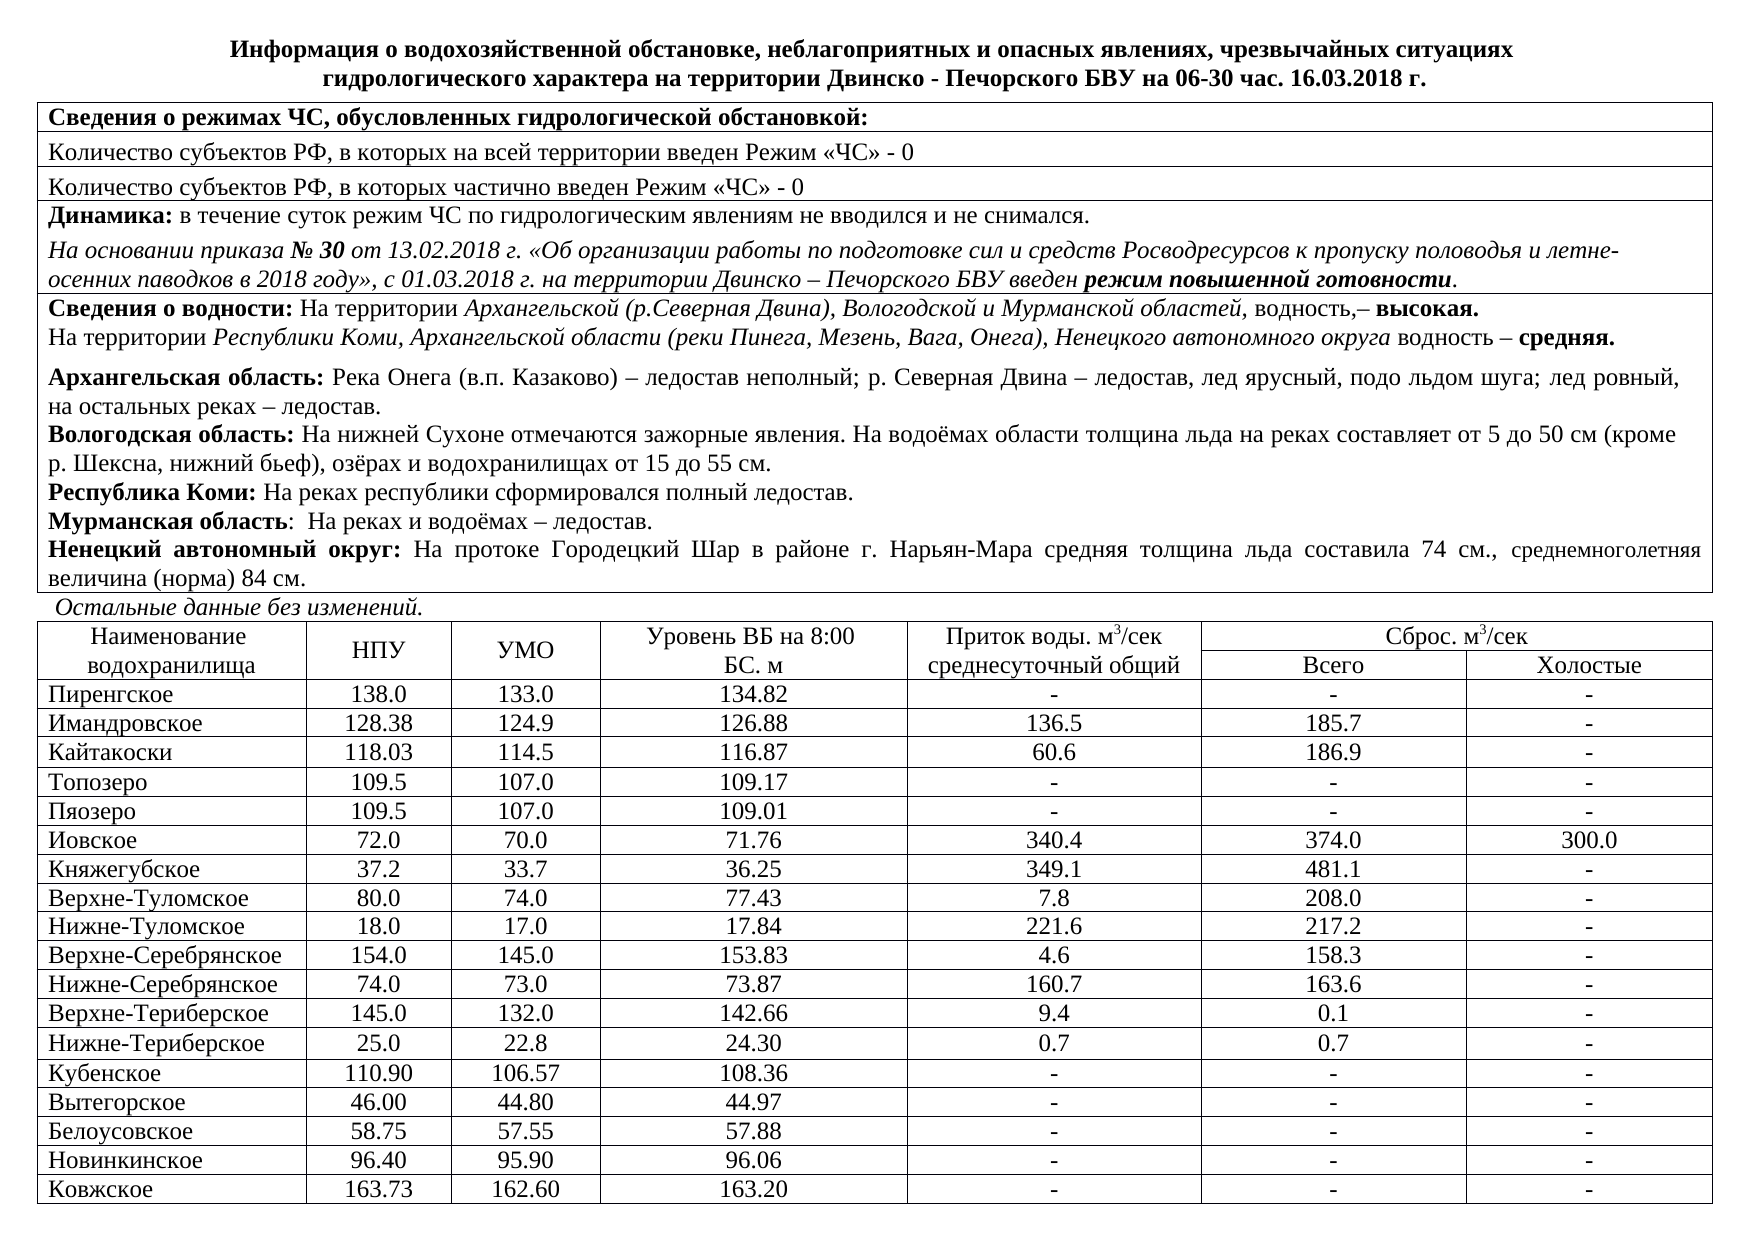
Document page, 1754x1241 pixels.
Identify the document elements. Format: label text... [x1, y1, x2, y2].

table_header Уровень ВБ на 8:00 БС. м [601, 622, 907, 679]
table_cell Нижне-Серебрянское [38, 970, 306, 998]
table_cell 217.2 [1202, 912, 1466, 940]
table_cell - [1202, 680, 1466, 707]
table_header Приток воды. м3/сек среднесуточный общий [908, 622, 1201, 679]
table_header Сведения о режимах ЧС, обусловленных гидрологической обстановкой: [38, 103, 1712, 131]
table_cell - [1467, 970, 1712, 998]
table_cell - [1202, 1117, 1466, 1145]
table_cell Кубенское [38, 1060, 306, 1087]
table_cell 37.2 [307, 855, 451, 882]
table_cell 153.83 [601, 941, 907, 969]
table_cell 128.38 [307, 709, 451, 736]
table_cell 163.20 [601, 1175, 907, 1203]
table_cell 138.0 [307, 680, 451, 707]
table_cell - [1467, 680, 1712, 707]
table_cell 186.9 [1202, 737, 1466, 767]
table_cell - [1467, 709, 1712, 736]
table_cell 108.36 [601, 1060, 907, 1087]
table_cell Пиренгское [38, 680, 306, 707]
table_cell Ковжское [38, 1175, 306, 1203]
table_cell 136.5 [908, 709, 1201, 736]
table_cell - [1467, 768, 1712, 796]
table_cell Иовское [38, 826, 306, 854]
table_cell 107.0 [452, 768, 600, 796]
table_cell - [1467, 737, 1712, 767]
table_cell Княжегубское [38, 855, 306, 882]
table_cell - [908, 768, 1201, 796]
table_cell Нижне-Териберское [38, 1028, 306, 1058]
subtitle Остальные данные без изменений. [54, 593, 1713, 621]
table_cell - [1467, 797, 1712, 825]
table_cell 60.6 [908, 737, 1201, 767]
table_header Сброс. м3/сек [1202, 622, 1712, 650]
table_cell 9.4 [908, 999, 1201, 1027]
table_cell 145.0 [452, 941, 600, 969]
table_cell Количество субъектов РФ, в которых на всей территории введен Режим «ЧС» - 0 [38, 132, 1712, 166]
table_cell 25.0 [307, 1028, 451, 1058]
table_cell Пяозеро [38, 797, 306, 825]
table_cell - [1467, 941, 1712, 969]
table_cell 133.0 [452, 680, 600, 707]
table_cell 374.0 [1202, 826, 1466, 854]
table_cell - [1202, 1146, 1466, 1174]
table_cell Кайтакоски [38, 737, 306, 767]
table_cell - [908, 1146, 1201, 1174]
table_cell - [1467, 1146, 1712, 1174]
table_cell Количество субъектов РФ, в которых частично введен Режим «ЧС» - 0 [38, 167, 1712, 200]
table_cell Новинкинское [38, 1146, 306, 1174]
table_cell - [1202, 768, 1466, 796]
table_cell 57.88 [601, 1117, 907, 1145]
table_cell 145.0 [307, 999, 451, 1027]
table_cell - [1467, 884, 1712, 911]
table_cell 73.87 [601, 970, 907, 998]
table_cell - [908, 1175, 1201, 1203]
table_cell 110.90 [307, 1060, 451, 1087]
table_cell 24.30 [601, 1028, 907, 1058]
table_cell 17.0 [452, 912, 600, 940]
table_cell 349.1 [908, 855, 1201, 882]
table_cell 142.66 [601, 999, 907, 1027]
table_cell 481.1 [1202, 855, 1466, 882]
table_cell - [1202, 797, 1466, 825]
table_cell - [1467, 855, 1712, 882]
table_header НПУ [307, 622, 451, 679]
table_cell - [1467, 1060, 1712, 1087]
table_header УМО [452, 622, 600, 679]
table_cell 36.25 [601, 855, 907, 882]
table_cell - [908, 1117, 1201, 1145]
table_cell 163.73 [307, 1175, 451, 1203]
table_cell 58.75 [307, 1117, 451, 1145]
table_cell 0.7 [908, 1028, 1201, 1058]
table_cell 109.01 [601, 797, 907, 825]
table_cell Имандровское [38, 709, 306, 736]
table_cell 74.0 [307, 970, 451, 998]
table_cell 77.43 [601, 884, 907, 911]
table_cell 162.60 [452, 1175, 600, 1203]
table_cell 96.40 [307, 1146, 451, 1174]
table_cell - [1467, 1117, 1712, 1145]
table_cell 118.03 [307, 737, 451, 767]
table_cell Вытегорское [38, 1088, 306, 1116]
table_cell 185.7 [1202, 709, 1466, 736]
table_cell 109.5 [307, 768, 451, 796]
table_header Наименование водохранилища [38, 622, 306, 679]
table_cell 57.55 [452, 1117, 600, 1145]
table_cell 18.0 [307, 912, 451, 940]
table_cell Всего [1202, 651, 1466, 679]
subtitle Информация о водохозяйственной обстановке, неблагоприятных и опасных явлениях, чрезвычайных ситуациях гидрологического характера на территории Двинско - Печорского БВУ на 06-30 час. 16.03.2018 г. [37, 34, 1713, 92]
table_cell 109.5 [307, 797, 451, 825]
table_cell 71.76 [601, 826, 907, 854]
table_cell 114.5 [452, 737, 600, 767]
table_cell 126.88 [601, 709, 907, 736]
table_cell 107.0 [452, 797, 600, 825]
table_cell 154.0 [307, 941, 451, 969]
table_cell 80.0 [307, 884, 451, 911]
table_cell Топозеро [38, 768, 306, 796]
table_cell Динамика: в течение суток режим ЧС по гидрологическим явлениям не вводился и не снимался. На основании приказа № 30 от 13.02.2018 г. «Об организации работы по подготовке сил и средств Росводресурсов к пропуску половодья и летне-осенних паводков в 2018 году», с 01.03.2018 г. на территории Двинско – Печорского БВУ введен режим повышенной готовности. [38, 201, 1712, 293]
table_cell - [908, 1060, 1201, 1087]
table_cell 33.7 [452, 855, 600, 882]
table_cell 95.90 [452, 1146, 600, 1174]
table_cell 221.6 [908, 912, 1201, 940]
table_cell - [1467, 999, 1712, 1027]
table_cell 74.0 [452, 884, 600, 911]
table_cell Верхне-Серебрянское [38, 941, 306, 969]
table_cell - [908, 680, 1201, 707]
table_cell Верхне-Териберское [38, 999, 306, 1027]
table_cell 300.0 [1467, 826, 1712, 854]
table_cell Белоусовское [38, 1117, 306, 1145]
table_cell 0.1 [1202, 999, 1466, 1027]
table_cell 340.4 [908, 826, 1201, 854]
table_cell 163.6 [1202, 970, 1466, 998]
table_cell - [1467, 1175, 1712, 1203]
table_cell - [1202, 1060, 1466, 1087]
table_cell 70.0 [452, 826, 600, 854]
table_cell - [1467, 1088, 1712, 1116]
table_cell - [1202, 1088, 1466, 1116]
table_cell 0.7 [1202, 1028, 1466, 1058]
table_cell Сведения о водности: На территории Архангельской (р.Северная Двина), Вологодской и Мурманской областей, водность,– высокая. На территории Республики Коми, Архангельской области (реки Пинега, Мезень, Вага, Онега), Ненецкого автономного округа водность – средняя. Архангельская область: Река Онега (в.п. Казаково) – ледостав неполный; р. Северная Двина – ледостав, лед ярусный, подо льдом шуга; лед ровный, на остальных реках – ледостав. Вологодская область: На нижней Сухоне отмечаются зажорные явления. На водоёмах области толщина льда на реках составляет от 5 до 50 см (кроме р. Шексна, нижний бьеф), озёрах и водохранилищах от 15 до 55 см. Республика Коми: На реках республики сформировался полный ледостав. Мурманская область: На реках и водоёмах – ледостав. Ненецкий автономный округ: На протоке Городецкий Шар в районе г. Нарьян-Мара средняя толщина льда составила 74 см., среднемноголетняя величина (норма) 84 см. [38, 294, 1712, 592]
table_cell 158.3 [1202, 941, 1466, 969]
table_cell 160.7 [908, 970, 1201, 998]
table_cell - [1202, 1175, 1466, 1203]
table_cell Нижне-Туломское [38, 912, 306, 940]
table_cell Холостые [1467, 651, 1712, 679]
table_cell 109.17 [601, 768, 907, 796]
table_cell 132.0 [452, 999, 600, 1027]
table_cell 124.9 [452, 709, 600, 736]
table_cell 73.0 [452, 970, 600, 998]
table_cell 72.0 [307, 826, 451, 854]
table_cell - [1467, 912, 1712, 940]
table_cell 44.80 [452, 1088, 600, 1116]
table_cell - [1467, 1028, 1712, 1058]
table_cell 134.82 [601, 680, 907, 707]
table_cell 208.0 [1202, 884, 1466, 911]
table_cell 96.06 [601, 1146, 907, 1174]
table_cell 17.84 [601, 912, 907, 940]
table_cell - [908, 1088, 1201, 1116]
table_cell 46.00 [307, 1088, 451, 1116]
table_cell - [908, 797, 1201, 825]
table_cell 44.97 [601, 1088, 907, 1116]
table_cell 7.8 [908, 884, 1201, 911]
table_cell 22.8 [452, 1028, 600, 1058]
table_cell 4.6 [908, 941, 1201, 969]
table_cell 106.57 [452, 1060, 600, 1087]
table_cell Верхне-Туломское [38, 884, 306, 911]
table_cell 116.87 [601, 737, 907, 767]
